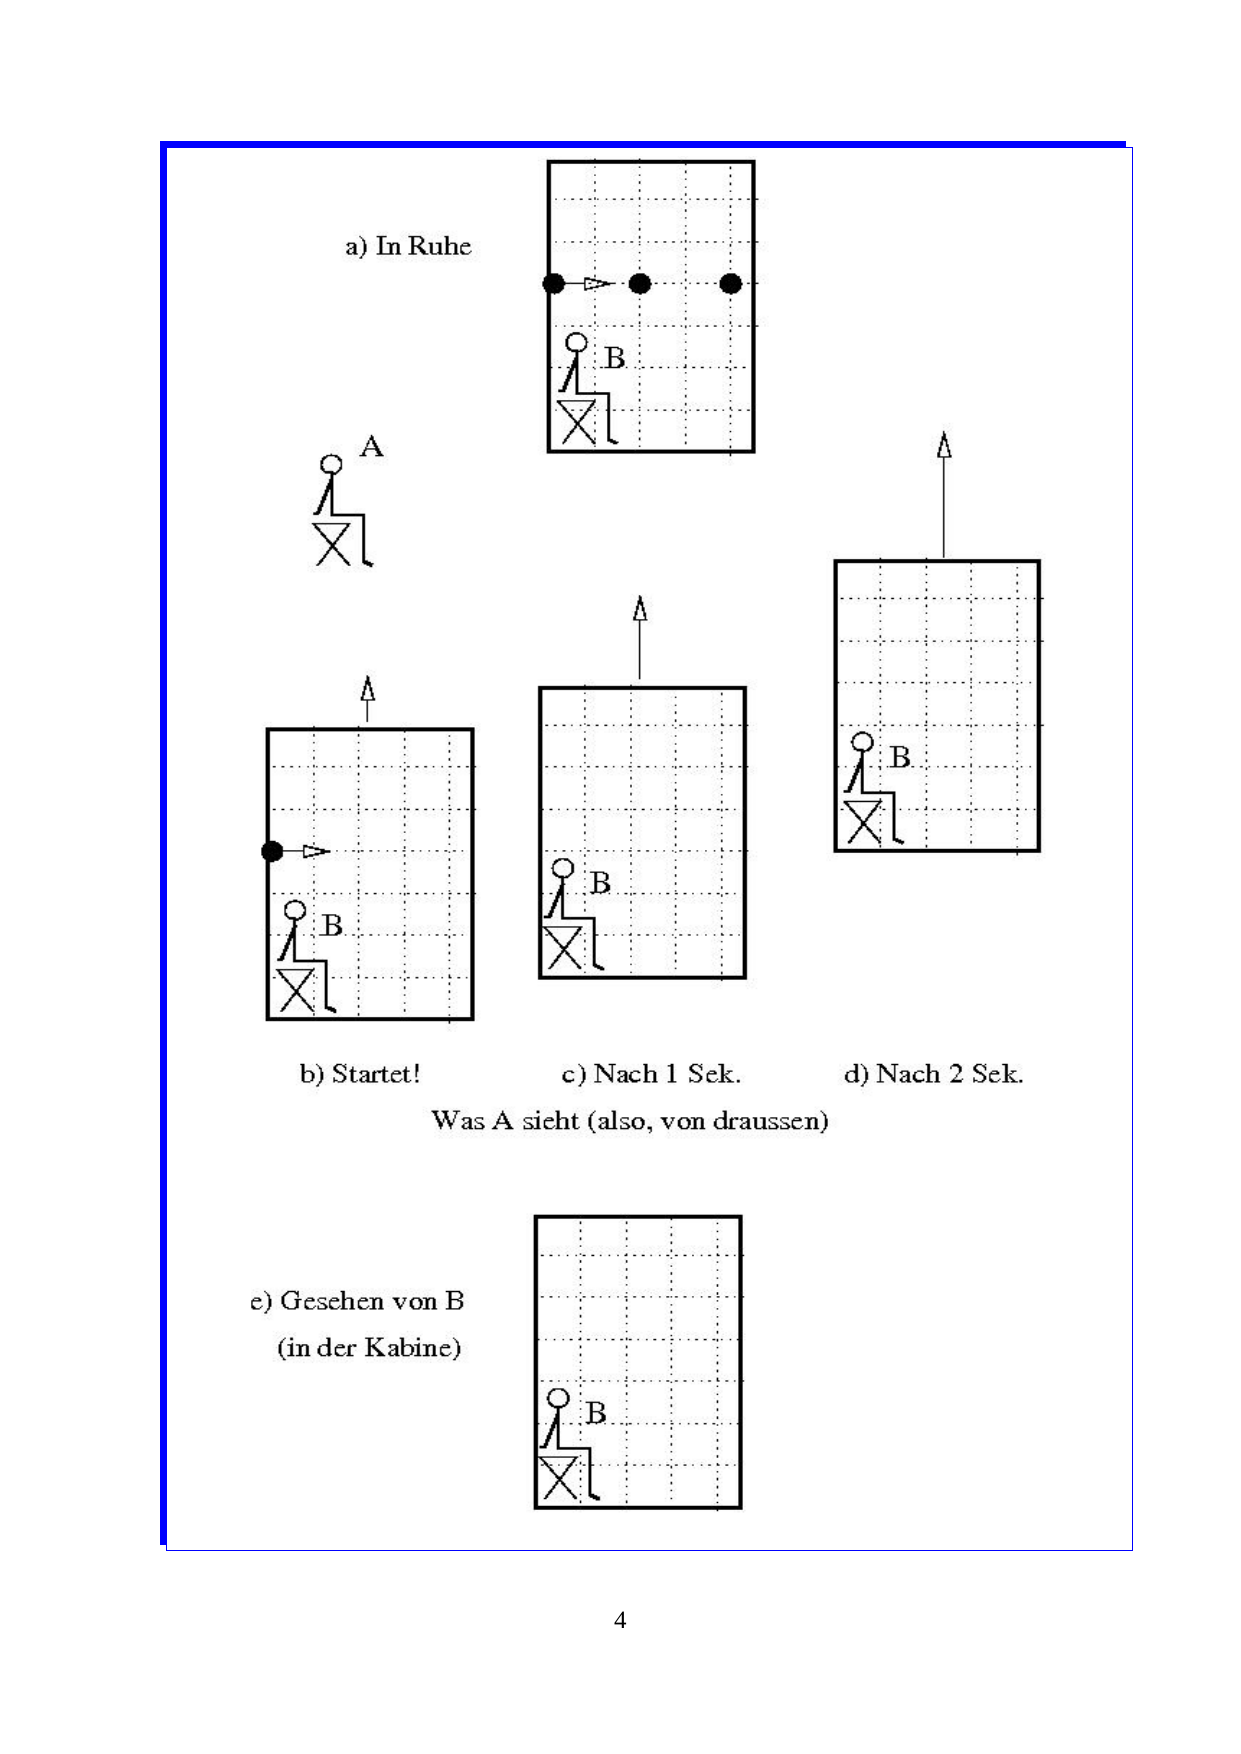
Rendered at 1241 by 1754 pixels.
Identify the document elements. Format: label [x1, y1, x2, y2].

picture [251, 156, 1047, 1514]
